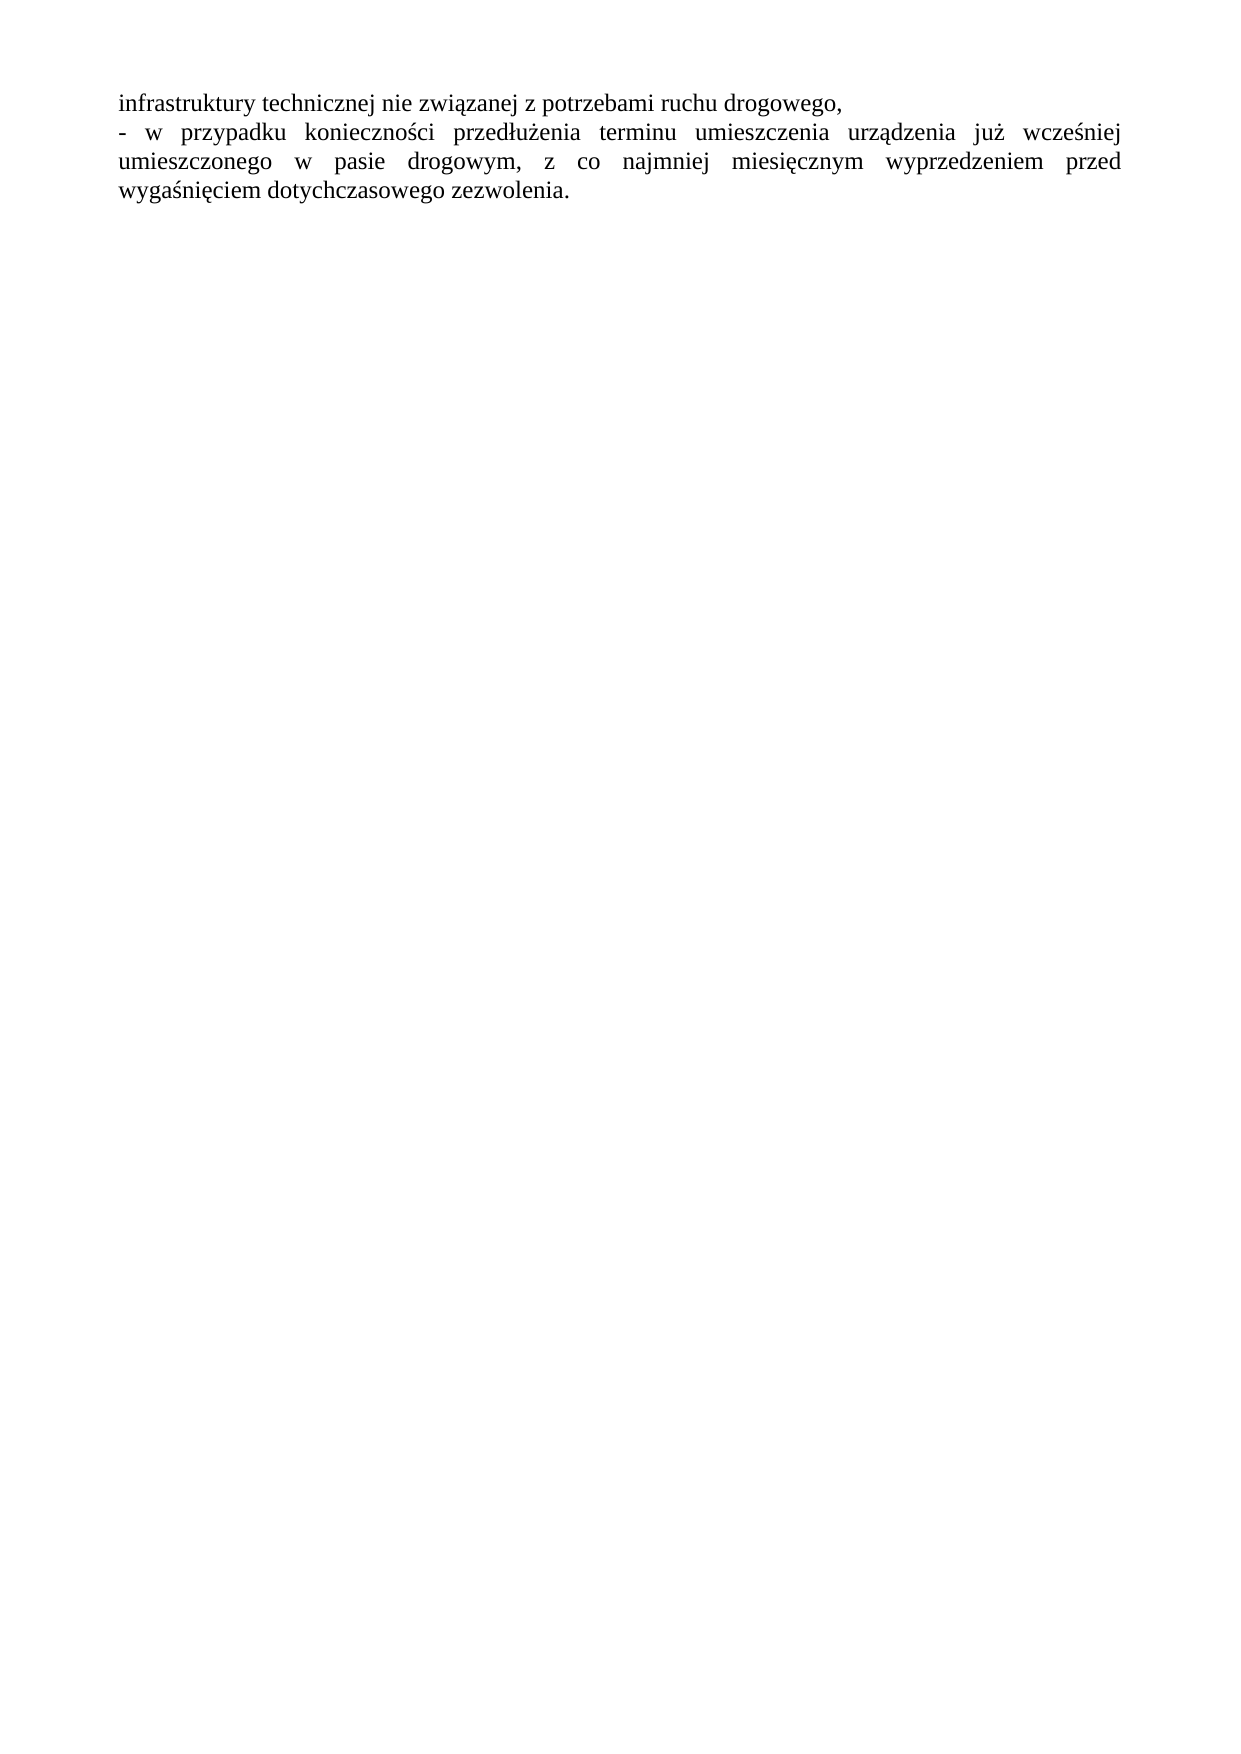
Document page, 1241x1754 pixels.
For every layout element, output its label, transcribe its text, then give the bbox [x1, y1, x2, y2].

text - w przypadku konieczności przedłużenia terminu umieszczenia urządzenia już wcześniej umieszczonego w pasie drogowym, z co najmniej miesięcznym wyprzedzeniem przed wygaśnięciem dotychczasowego zezwolenia. [118, 117, 1122, 203]
text infrastruktury technicznej nie związanej z potrzebami ruchu drogowego, [118, 88, 1122, 117]
